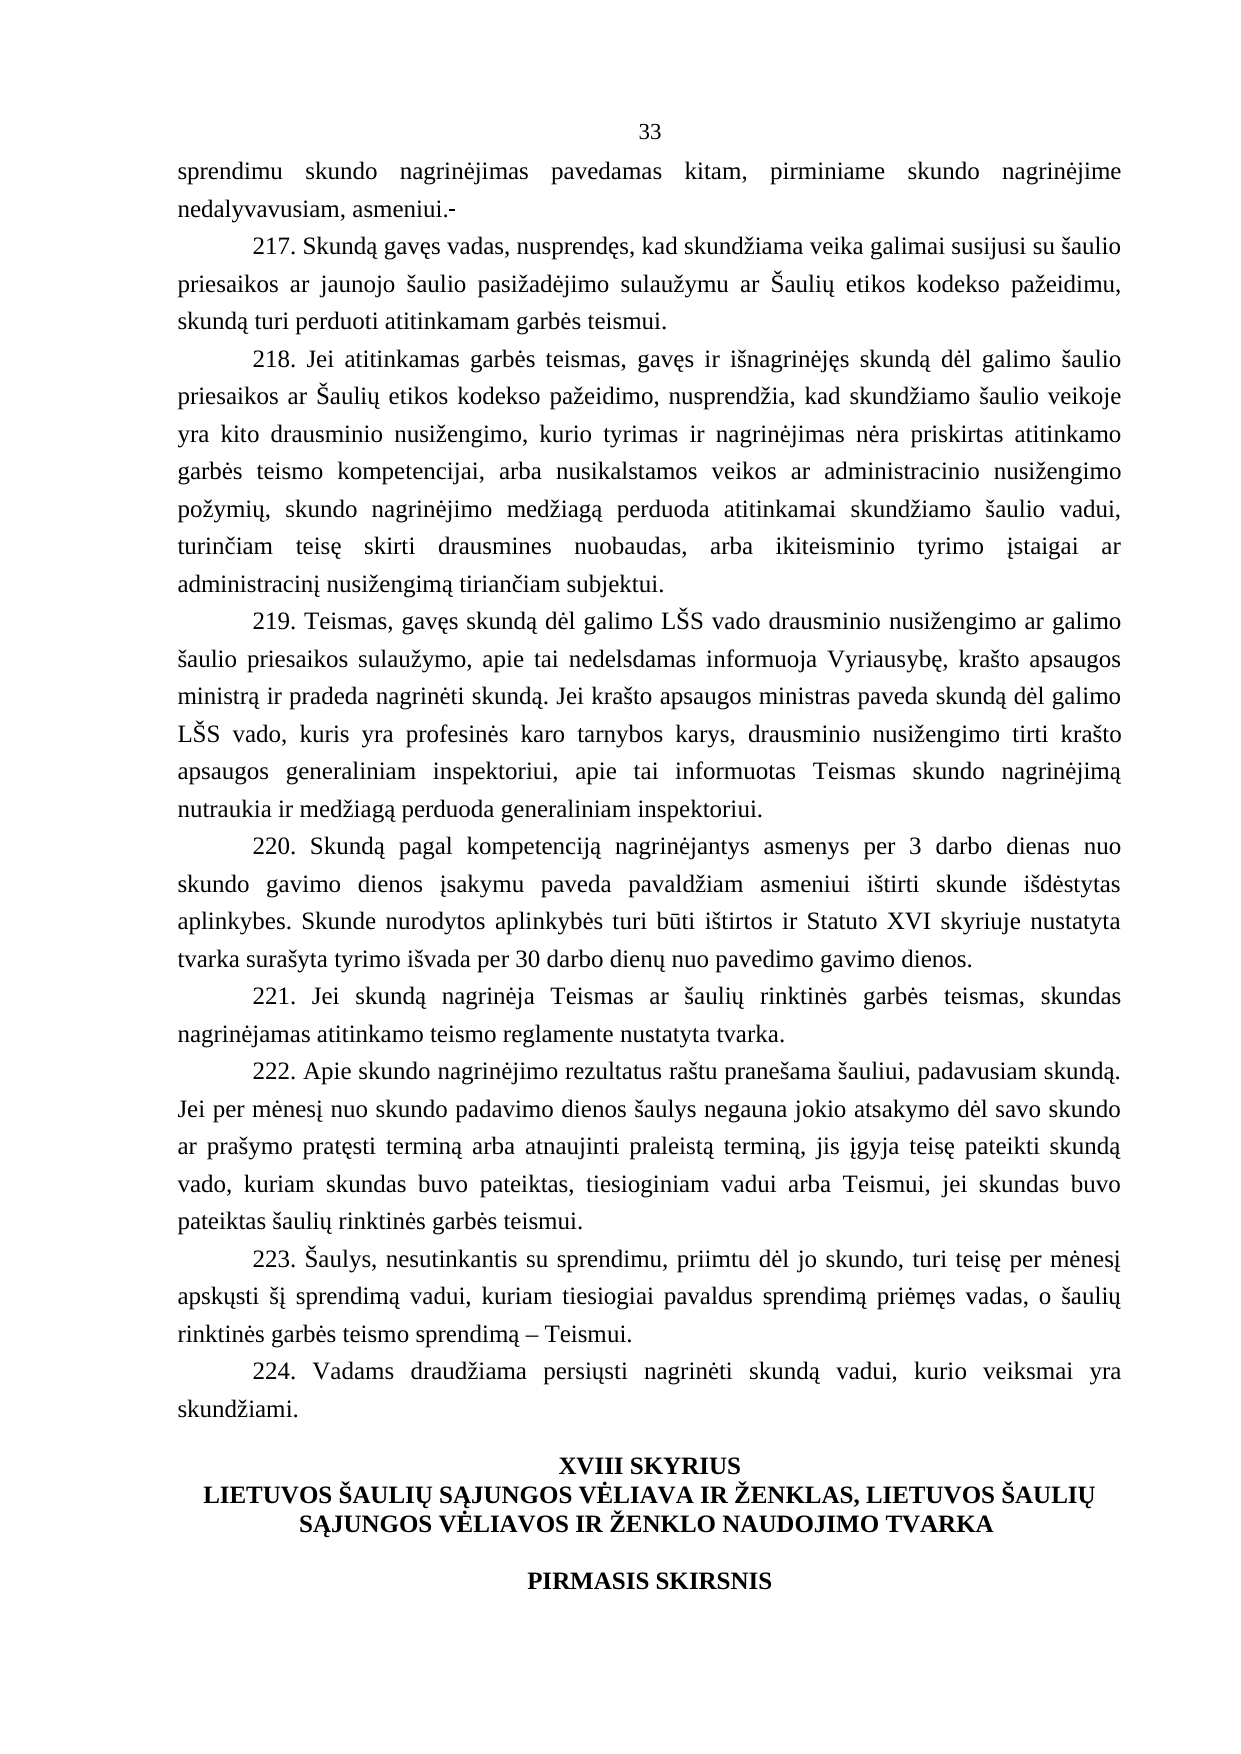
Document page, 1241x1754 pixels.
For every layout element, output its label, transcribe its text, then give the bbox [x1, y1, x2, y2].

text 219. Teismas, gavęs skundą dėl galimo LŠS vado drausminio nusižengimo ar galimo šaulio priesaikos sulaužymo, apie tai nedelsdamas informuoja Vyriausybę, krašto apsaugos ministrą ir pradeda nagrinėti skundą. Jei krašto apsaugos ministras paveda skundą dėl galimo LŠS vado, kuris yra profesinės karo tarnybos karys, drausminio nusižengimo tirti krašto apsaugos generaliniam inspektoriui, apie tai informuotas Teismas skundo nagrinėjimą nutraukia ir medžiagą perduoda generaliniam inspektoriui. [177, 598, 1122, 823]
text XVIII SKYRIUS [177, 1451, 1122, 1480]
text 220. Skundą pagal kompetenciją nagrinėjantys asmenys per 3 darbo dienas nuo skundo gavimo dienos įsakymu paveda pavaldžiam asmeniui ištirti skunde išdėstytas aplinkybes. Skunde nurodytos aplinkybės turi būti ištirtos ir Statuto XVI skyriuje nustatyta tvarka surašyta tyrimo išvada per 30 darbo dienų nuo pavedimo gavimo dienos. [177, 823, 1122, 973]
text 223. Šaulys, nesutinkantis su sprendimu, priimtu dėl jo skundo, turi teisę per mėnesį apskųsti šį sprendimą vadui, kuriam tiesiogiai pavaldus sprendimą priėmęs vadas, o šaulių rinktinės garbės teismo sprendimą – Teismui. [177, 1235, 1122, 1348]
text 218. Jei atitinkamas garbės teismas, gavęs ir išnagrinėjęs skundą dėl galimo šaulio priesaikos ar Šaulių etikos kodekso pažeidimo, nusprendžia, kad skundžiamo šaulio veikoje yra kito drausminio nusižengimo, kurio tyrimas ir nagrinėjimas nėra priskirtas atitinkamo garbės teismo kompetencijai, arba nusikalstamos veikos ar administracinio nusižengimo požymių, skundo nagrinėjimo medžiagą perduoda atitinkamai skundžiamo šaulio vadui, turinčiam teisę skirti drausmines nuobaudas, arba ikiteisminio tyrimo įstaigai ar administracinį nusižengimą tiriančiam subjektui. [177, 335, 1122, 598]
text PIRMASIS SKIRSNIS [177, 1566, 1122, 1595]
text 224. Vadams draudžiama persiųsti nagrinėti skundą vadui, kurio veiksmai yra skundžiami. [177, 1348, 1122, 1423]
text sprendimu skundo nagrinėjimas pavedamas kitam, pirminiame skundo nagrinėjime nedalyvavusiam, asmeniui. [177, 148, 1122, 223]
text LIETUVOS ŠAULIŲ SĄJUNGOS VĖLIAVA IR ŽENKLAS, LIETUVOS ŠAULIŲ SĄJUNGOS VĖLIAVOS IR ŽENKLO NAUDOJIMO TVARKA [177, 1480, 1122, 1538]
text 217. Skundą gavęs vadas, nusprendęs, kad skundžiama veika galimai susijusi su šaulio priesaikos ar jaunojo šaulio pasižadėjimo sulaužymu ar Šaulių etikos kodekso pažeidimu, skundą turi perduoti atitinkamam garbės teismui. [177, 223, 1122, 335]
text 221. Jei skundą nagrinėja Teismas ar šaulių rinktinės garbės teismas, skundas nagrinėjamas atitinkamo teismo reglamente nustatyta tvarka. [177, 973, 1122, 1048]
text 222. Apie skundo nagrinėjimo rezultatus raštu pranešama šauliui, padavusiam skundą. Jei per mėnesį nuo skundo padavimo dienos šaulys negauna jokio atsakymo dėl savo skundo ar prašymo pratęsti terminą arba atnaujinti praleistą terminą, jis įgyja teisę pateikti skundą vado, kuriam skundas buvo pateiktas, tiesioginiam vadui arba Teismui, jei skundas buvo pateiktas šaulių rinktinės garbės teismui. [177, 1048, 1122, 1235]
